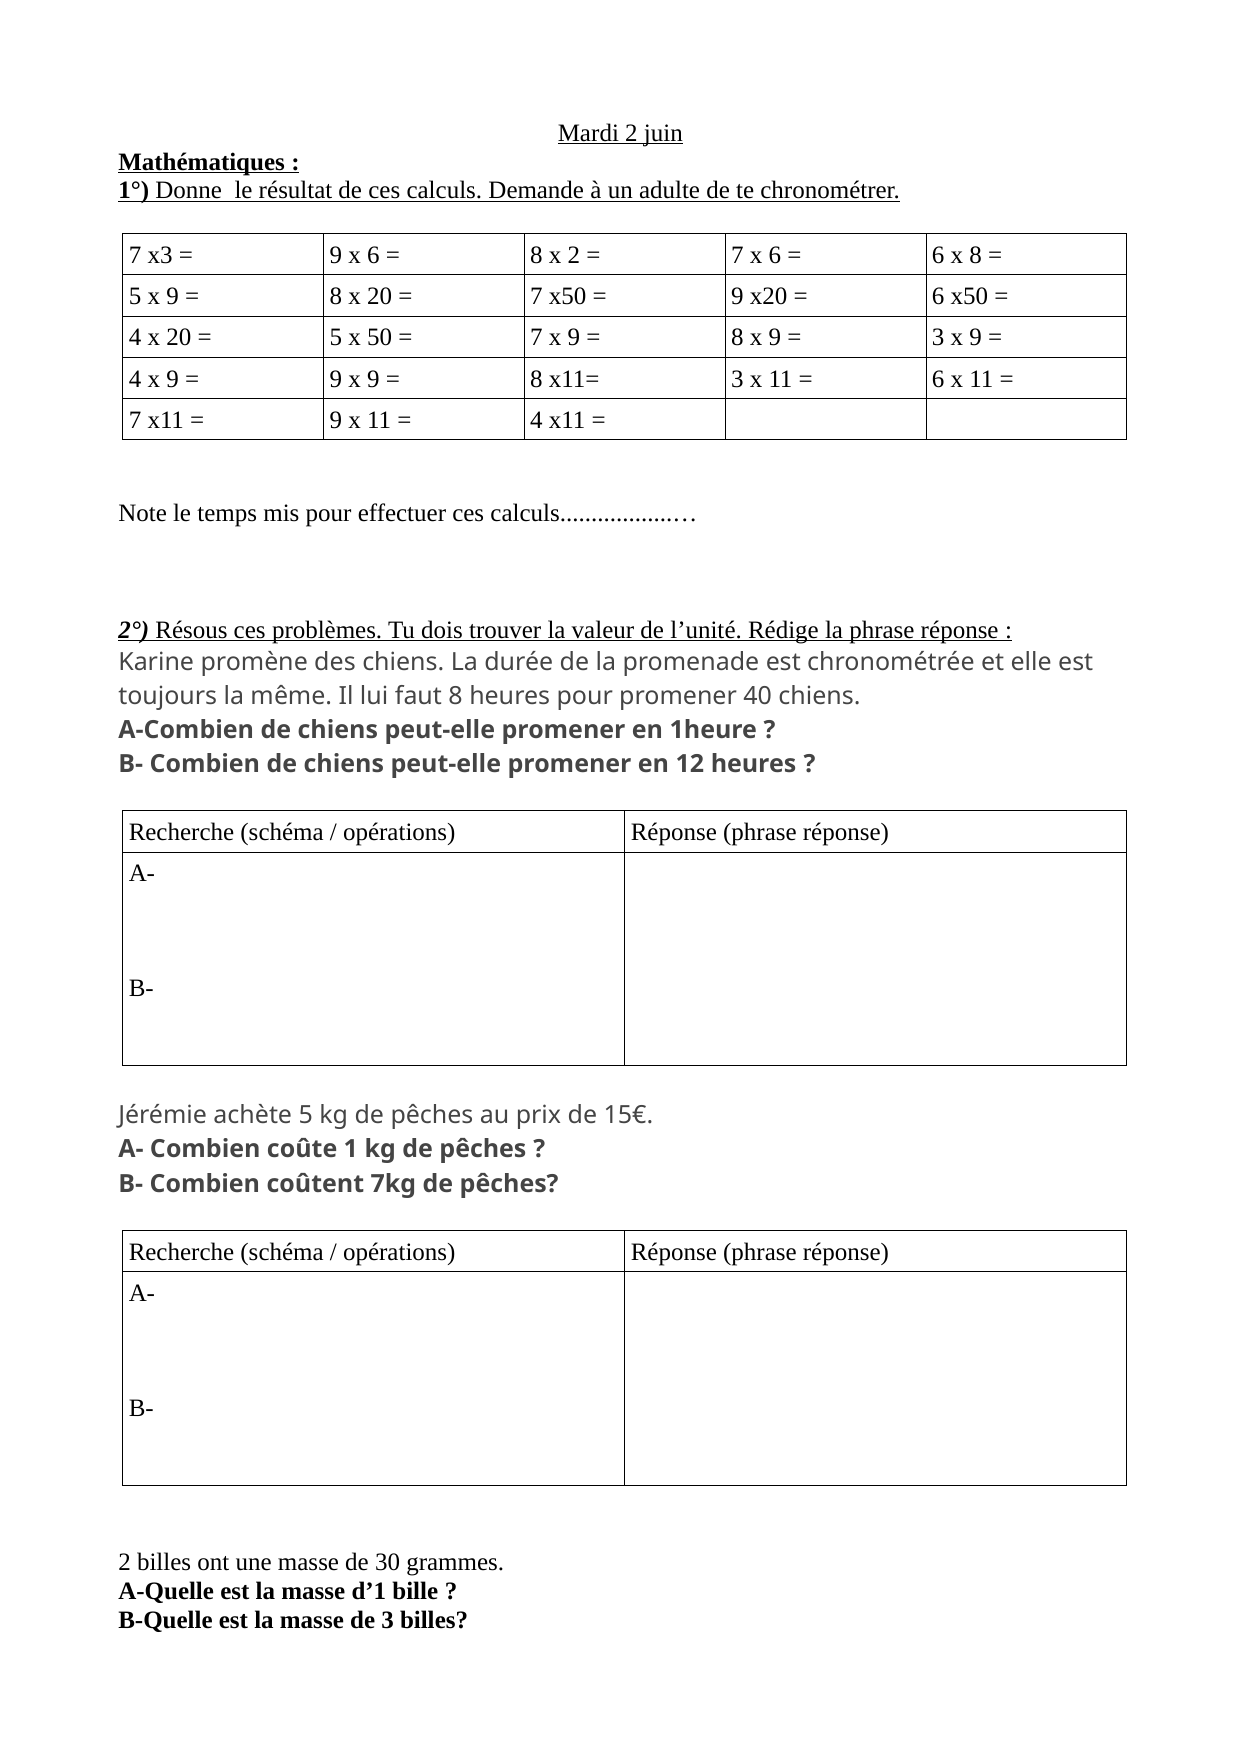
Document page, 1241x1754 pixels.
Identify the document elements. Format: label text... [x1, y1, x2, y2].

text Jérémie achète 5 kg de pêches au prix de 15€. [118, 1097, 1122, 1131]
table_cell 8 x 20 = [324, 275, 524, 316]
text A-Quelle est la masse d’1 bille ? [118, 1576, 1122, 1605]
table_cell 9 x20 = [726, 275, 926, 316]
table_header 7 x3 = [123, 234, 323, 274]
text B- Combien coûtent 7kg de pêches? [118, 1165, 1122, 1199]
table_header 8 x 2 = [525, 234, 725, 274]
table_header 7 x 6 = [726, 234, 926, 274]
table_cell 5 x 9 = [123, 275, 323, 316]
table_header Recherche (schéma / opérations) [123, 811, 624, 852]
table_cell 7 x11 = [123, 399, 323, 439]
text B-Quelle est la masse de 3 billes? [118, 1605, 1122, 1633]
table_cell [927, 399, 1126, 439]
table_cell 9 x 9 = [324, 358, 524, 398]
table_cell 3 x 9 = [927, 317, 1126, 357]
table_cell 6 x50 = [927, 275, 1126, 316]
table_cell A- B- [123, 1272, 624, 1485]
table_cell 7 x50 = [525, 275, 725, 316]
table_cell 3 x 11 = [726, 358, 926, 398]
table_cell [625, 1272, 1126, 1485]
table_cell 4 x11 = [525, 399, 725, 439]
table_cell 8 x11= [525, 358, 725, 398]
table_cell 4 x 20 = [123, 317, 323, 357]
table_header Réponse (phrase réponse) [625, 811, 1126, 852]
text Mardi 2 juin [118, 118, 1122, 147]
table_header Recherche (schéma / opérations) [123, 1231, 624, 1271]
text Note le temps mis pour effectuer ces calculs..................… [118, 498, 1122, 527]
table_cell [625, 853, 1126, 1065]
table_header Réponse (phrase réponse) [625, 1231, 1126, 1271]
table_cell 8 x 9 = [726, 317, 926, 357]
text Mathématiques : [118, 147, 1122, 176]
text A-Combien de chiens peut-elle promener en 1heure ? [118, 712, 1122, 746]
table_header 6 x 8 = [927, 234, 1126, 274]
text Karine promène des chiens. La durée de la promenade est chronométrée et elle est toujours la même. Il lui faut 8 heures pour promener 40 chiens. [118, 643, 1122, 712]
text B- Combien de chiens peut-elle promener en 12 heures ? [118, 746, 1122, 780]
text 2°) Résous ces problèmes. Tu dois trouver la valeur de l’unité. Rédige la phrase réponse : [118, 613, 1122, 643]
text 2 billes ont une masse de 30 grammes. [118, 1547, 1122, 1576]
table_header 9 x 6 = [324, 234, 524, 274]
table_cell [726, 399, 926, 439]
table_cell 4 x 9 = [123, 358, 323, 398]
text 1°) Donne le résultat de ces calculs. Demande à un adulte de te chronométrer. [118, 176, 1122, 204]
table_cell 9 x 11 = [324, 399, 524, 439]
table_cell 7 x 9 = [525, 317, 725, 357]
table_cell A- B- [123, 853, 624, 1065]
text A- Combien coûte 1 kg de pêches ? [118, 1131, 1122, 1165]
table_cell 6 x 11 = [927, 358, 1126, 398]
table_cell 5 x 50 = [324, 317, 524, 357]
